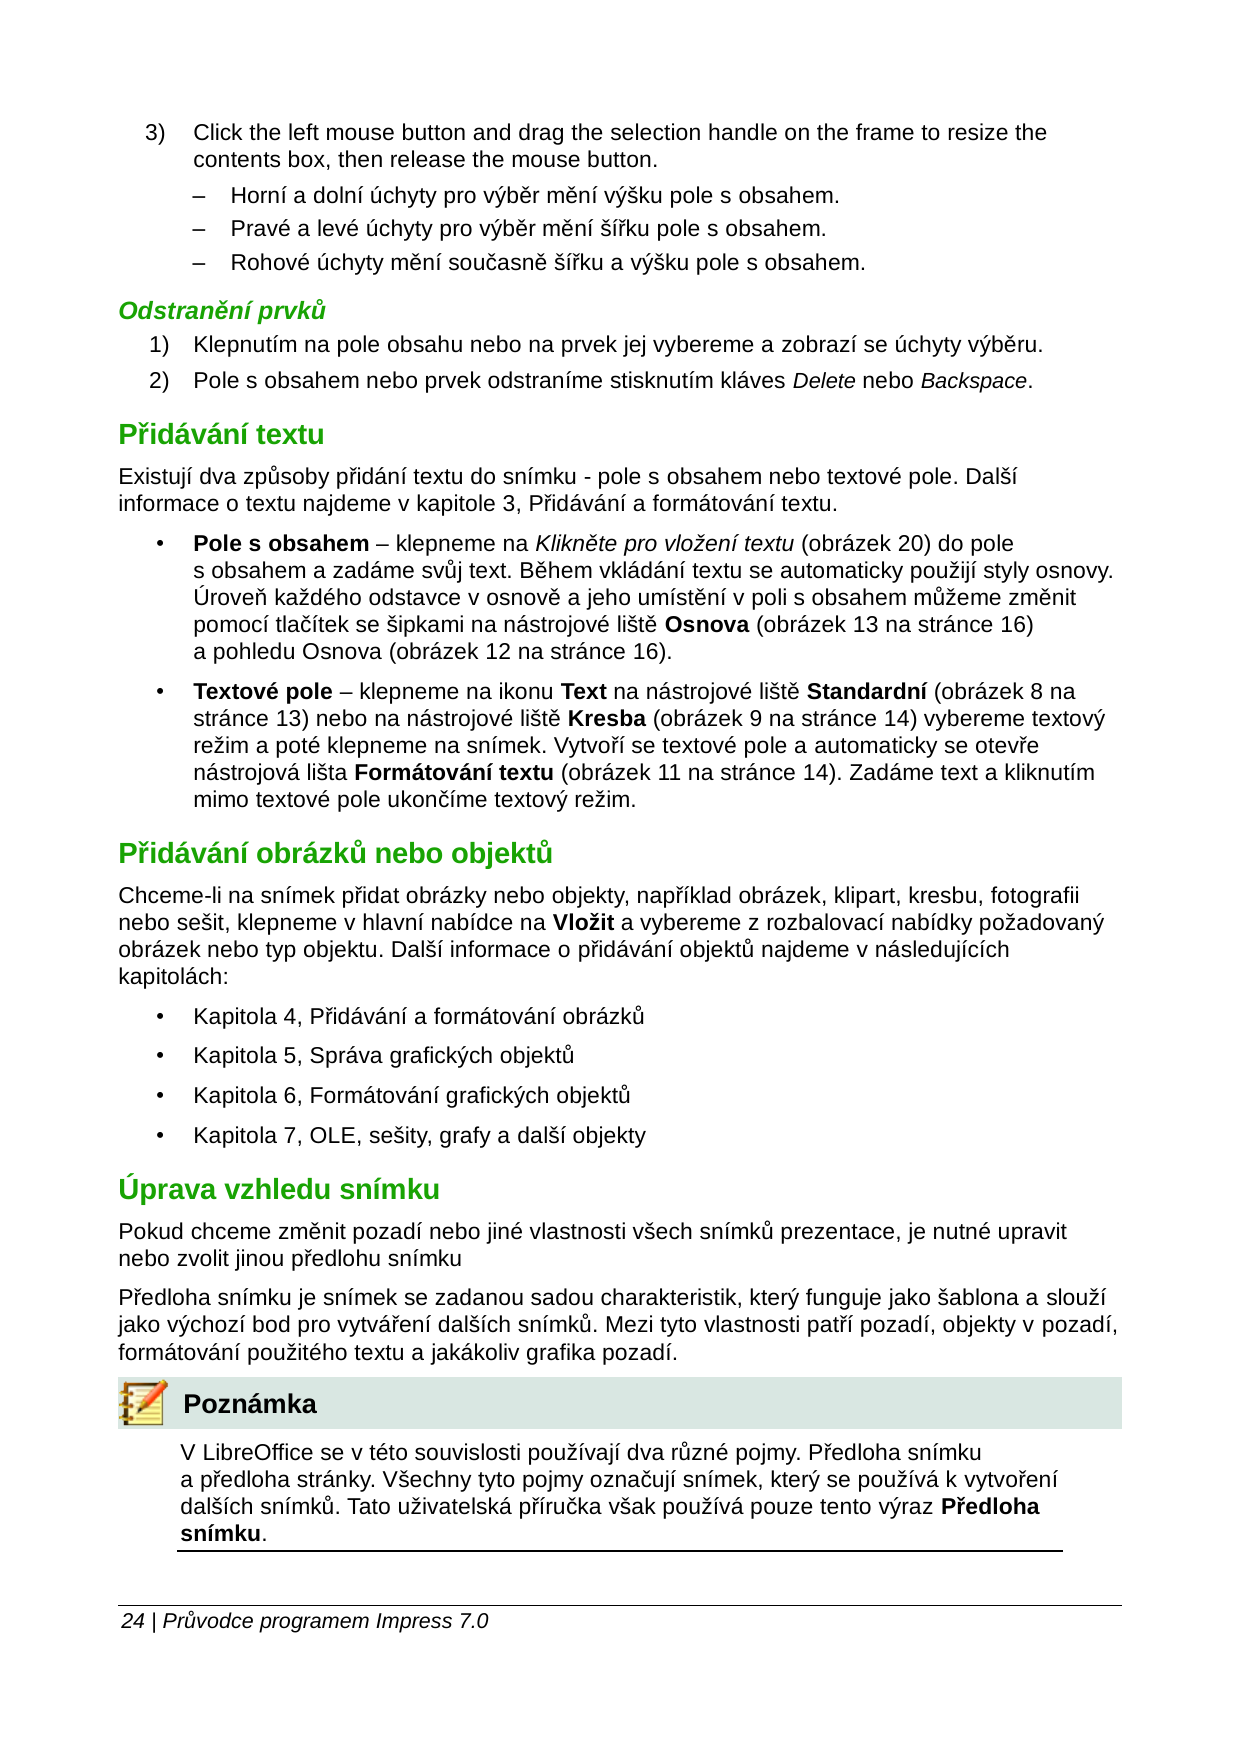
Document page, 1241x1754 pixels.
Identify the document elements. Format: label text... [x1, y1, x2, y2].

picture [119, 1378, 170, 1429]
text Pokud chceme změnit pozadí nebo jiné vlastnosti všech snímků prezentace, je nutné upravit nebo zvolit jinou předlohu snímku [118, 1217, 1122, 1271]
list Pole s obsahem – klepneme na Klikněte pro vložení textu (obrázek 20) do pole s obsahem a zadáme svůj text. Během vkládání textu se automaticky použijí styly osnovy. Úroveň každého odstavce v osnově a jeho umístění v poli s obsahem můžeme změnit pomocí tlačítek se šipkami na nástrojové liště Osnova (obrázek 13 na stránce 16) a pohledu Osnova (obrázek 12 na stránce 15). [156, 529, 1122, 664]
list Klepnutím na pole obsahu nebo na prvek jej vybereme a zobrazí se úchyty výběru. [169, 331, 1122, 358]
text V LibreOffice se v této souvislosti používají dva různé pojmy. Předloha snímku a předloha stránky. Všechny tyto pojmy označují snímek, který se používá k vytvoření dalších snímků. Tato uživatelská příručka však používá pouze tento výraz Předloha snímku. [177, 1436, 1063, 1550]
list Kapitola 6, Formátování grafických objektů [156, 1081, 1122, 1108]
list Pole s obsahem nebo prvek odstraníme stisknutím kláves Delete nebo Backspace. [169, 366, 1122, 393]
subtitle Úprava vzhledu snímku [118, 1172, 1122, 1205]
subtitle Přidávání textu [118, 417, 1122, 451]
list Click the left mouse button and drag the selection handle on the frame to resize the contents box, then release the mouse button. [165, 118, 1122, 172]
list Kapitola 7, OLE, sešity, grafy a další objekty [156, 1121, 1122, 1148]
list Rohové úchyty mění současně šířku a výšku pole s obsahem. [192, 248, 1122, 275]
text Existují dva způsoby přidání textu do snímku - pole s obsahem nebo textové pole. Další informace o textu najdeme v kapitole 3, Přidávání a formátování textu. [118, 462, 1122, 517]
text Předloha snímku je snímek se zadanou sadou charakteristik, který funguje jako šablona a slouží jako výchozí bod pro vytváření dalších snímků. Mezi tyto vlastnosti patří pozadí, objekty v pozadí, formátování použitého textu a jakákoliv grafika pozadí. [118, 1284, 1122, 1365]
list Kapitola 4, Přidávání a formátování obrázků [156, 1002, 1122, 1029]
list Pravé a levé úchyty pro výběr mění šířku pole s obsahem. [192, 214, 1122, 242]
list Kapitola 5, Správa grafických objektů [156, 1042, 1122, 1069]
list Textové pole – klepneme na ikonu Text na nástrojové liště Standardní (obrázek 8 na stránce 13) nebo na nástrojové liště Kresba (obrázek 9 na stránce 14) vybereme textový režim a poté klepneme na snímek. Vytvoří se textové pole a automaticky se otevře nástrojová lišta Formátování textu (obrázek 11 na stránce 14). Zadáme text a kliknutím mimo textové pole ukončíme textový režim. [156, 677, 1122, 812]
subtitle Přidávání obrázků nebo objektů [118, 836, 1122, 870]
subtitle Poznámka [118, 1377, 1122, 1429]
list Horní a dolní úchyty pro výběr mění výšku pole s obsahem. [192, 181, 1122, 208]
text Chceme-li na snímek přidat obrázky nebo objekty, například obrázek, klipart, kresbu, fotografii nebo sešit, klepneme v hlavní nabídce na Vložit a vybereme z rozbalovací nabídky požadovaný obrázek nebo typ objektu. Další informace o přidávání objektů najdeme v následujících kapitolách: [118, 881, 1122, 990]
subtitle Odstranění prvků [118, 296, 1122, 324]
